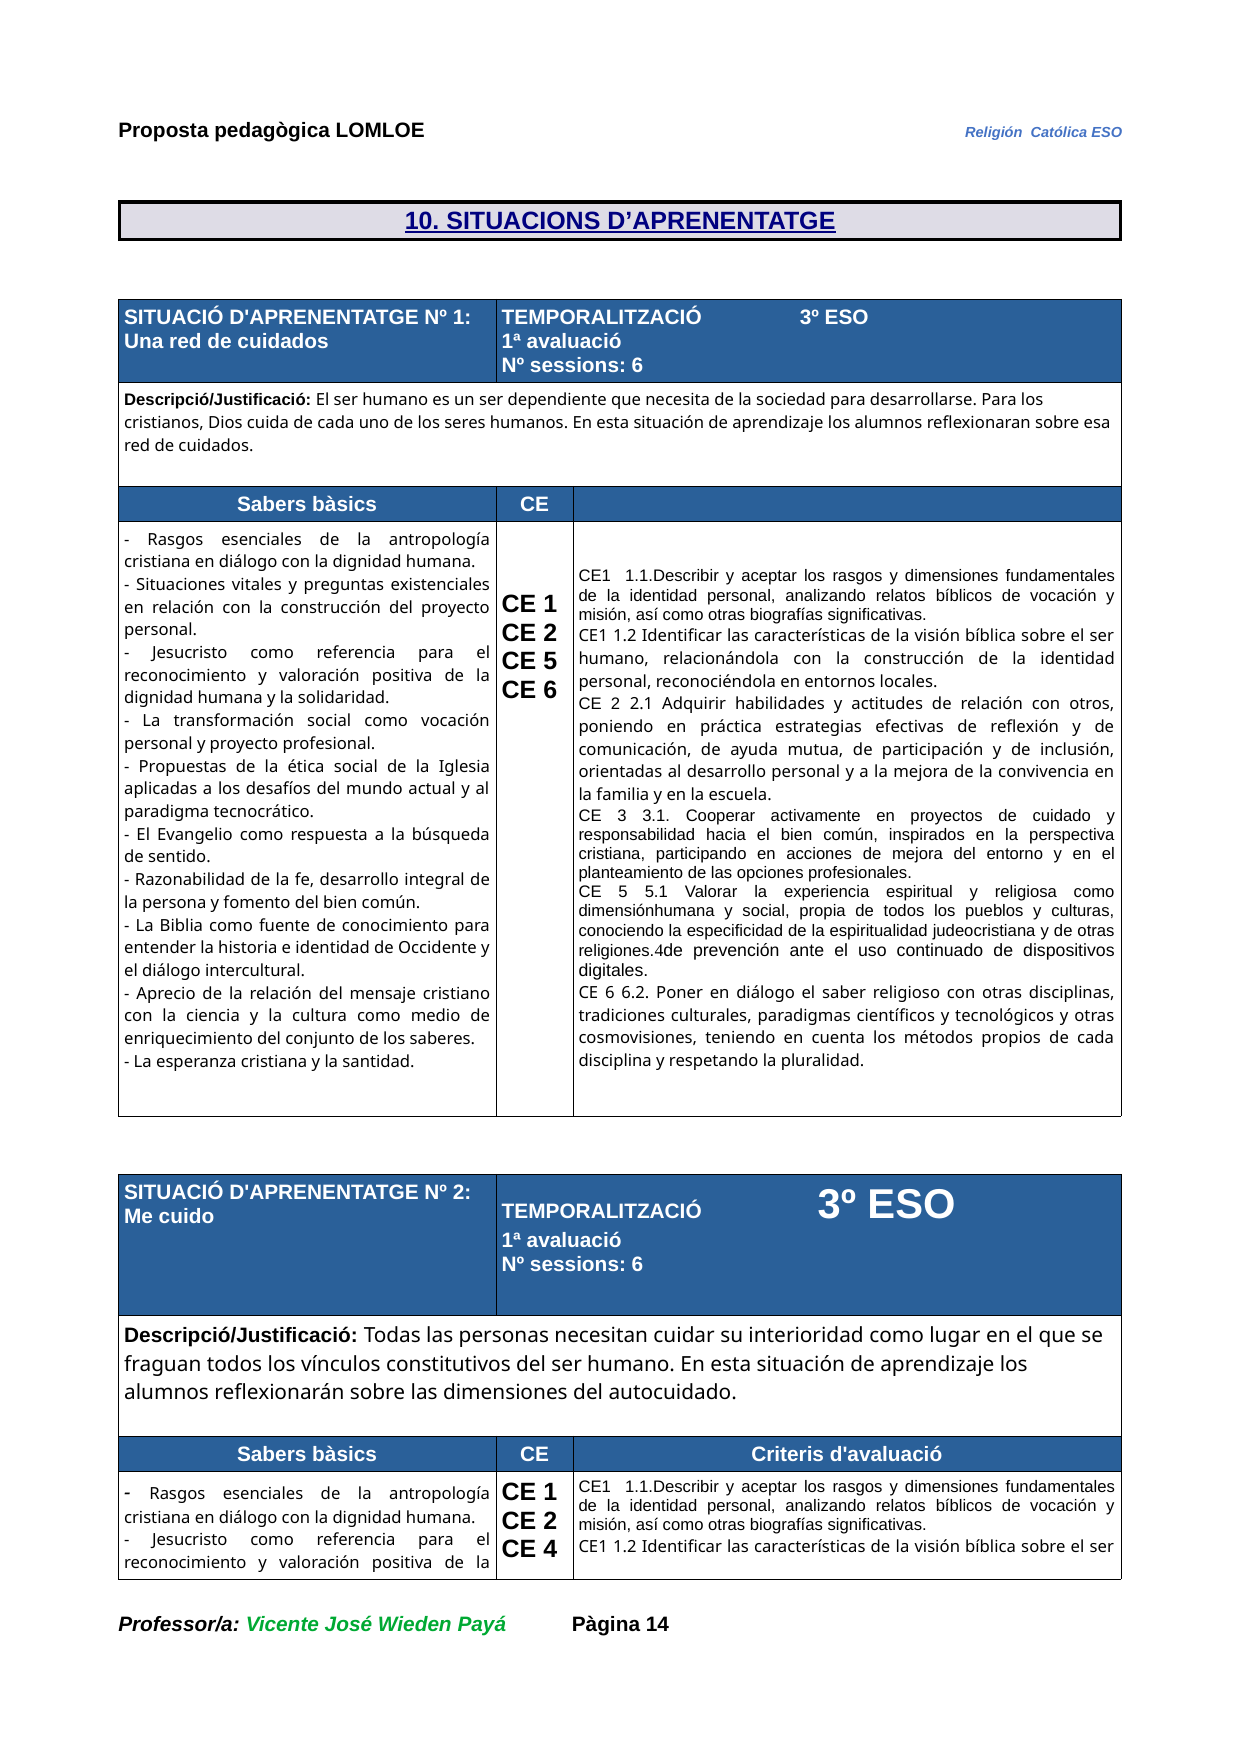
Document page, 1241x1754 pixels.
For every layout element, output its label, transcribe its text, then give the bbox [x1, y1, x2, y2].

text 10. SITUACIONS D’APRENENTATGE [121, 204, 1119, 238]
table_cell CE [497, 487, 573, 521]
table_cell Descripció/Justificació: Todas las personas necesitan cuidar su interioridad como lugar en el que se fraguan todos los vínculos constitutivos del ser humano. En esta situación de aprendizaje los alumnos reflexionarán sobre las dimensiones del autocuidado. [119, 1316, 1121, 1436]
table_cell CE 1 CE 2 CE 4 [497, 1472, 573, 1579]
table_cell CE 1 CE 2 CE 5 CE 6 [497, 522, 573, 1116]
table_cell - Rasgos esenciales de la antropología cristiana en diálogo con la dignidad humana. - Jesucristo como referencia para el reconocimiento y valoración positiva de la [119, 1472, 496, 1579]
table_cell CE [497, 1437, 573, 1471]
table_header TEMPORALITZACIÓ 3º ESO 1ª avaluació Nº sessions: 6 [497, 300, 1121, 382]
table_cell Sabers bàsics [119, 1437, 496, 1471]
table_cell [574, 487, 1121, 521]
table_header SITUACIÓ D'APRENENTATGE Nº 1: Una red de cuidados [119, 300, 496, 382]
table_cell CE1 1.1.Describir y aceptar los rasgos y dimensiones fundamentales de la identidad personal, analizando relatos bíblicos de vocación y misión, así como otras biografías significativas. CE1 1.2 Identificar las características de la visión bíblica sobre el ser [574, 1472, 1121, 1579]
table_cell Sabers bàsics [119, 487, 496, 521]
table_cell Descripció/Justificació: El ser humano es un ser dependiente que necesita de la sociedad para desarrollarse. Para los cristianos, Dios cuida de cada uno de los seres humanos. En esta situación de aprendizaje los alumnos reflexionaran sobre esa red de cuidados. [119, 383, 1121, 486]
table_header SITUACIÓ D'APRENENTATGE Nº 2: Me cuido [119, 1175, 496, 1315]
table_header TEMPORALITZACIÓ 3º ESO 1ª avaluació Nº sessions: 6 [497, 1175, 1121, 1315]
table_cell - Rasgos esenciales de la antropología cristiana en diálogo con la dignidad humana. - Situaciones vitales y preguntas existenciales en relación con la construcción del proyecto personal. - Jesucristo como referencia para el reconocimiento y valoración positiva de la dignidad humana y la solidaridad. - La transformación social como vocación personal y proyecto profesional. - Propuestas de la ética social de la Iglesia aplicadas a los desafíos del mundo actual y al paradigma tecnocrático. - El Evangelio como respuesta a la búsqueda de sentido. - Razonabilidad de la fe, desarrollo integral de la persona y fomento del bien común. - La Biblia como fuente de conocimiento para entender la historia e identidad de Occidente y el diálogo intercultural. - Aprecio de la relación del mensaje cristiano con la ciencia y la cultura como medio de enriquecimiento del conjunto de los saberes. - La esperanza cristiana y la santidad. [119, 522, 496, 1116]
table_cell Criteris d'avaluació [574, 1437, 1121, 1471]
table_cell CE1 1.1.Describir y aceptar los rasgos y dimensiones fundamentales de la identidad personal, analizando relatos bíblicos de vocación y misión, así como otras biografías significativas. CE1 1.2 Identificar las características de la visión bíblica sobre el ser humano, relacionándola con la construcción de la identidad personal, reconociéndola en entornos locales. CE 2 2.1 Adquirir habilidades y actitudes de relación con otros, poniendo en práctica estrategias efectivas de reflexión y de comunicación, de ayuda mutua, de participación y de inclusión, orientadas al desarrollo personal y a la mejora de la convivencia en la familia y en la escuela. CE 3 3.1. Cooperar activamente en proyectos de cuidado y responsabilidad hacia el bien común, inspirados en la perspectiva cristiana, participando en acciones de mejora del entorno y en el planteamiento de las opciones profesionales. CE 5 5.1 Valorar la experiencia espiritual y religiosa como dimensiónhumana y social, propia de todos los pueblos y culturas, conociendo la especificidad de la espiritualidad judeocristiana y de otras religiones.4de prevención ante el uso continuado de dispositivos digitales. CE 6 6.2. Poner en diálogo el saber religioso con otras disciplinas, tradiciones culturales, paradigmas científicos y tecnológicos y otras cosmovisiones, teniendo en cuenta los métodos propios de cada disciplina y respetando la pluralidad. [574, 522, 1121, 1116]
